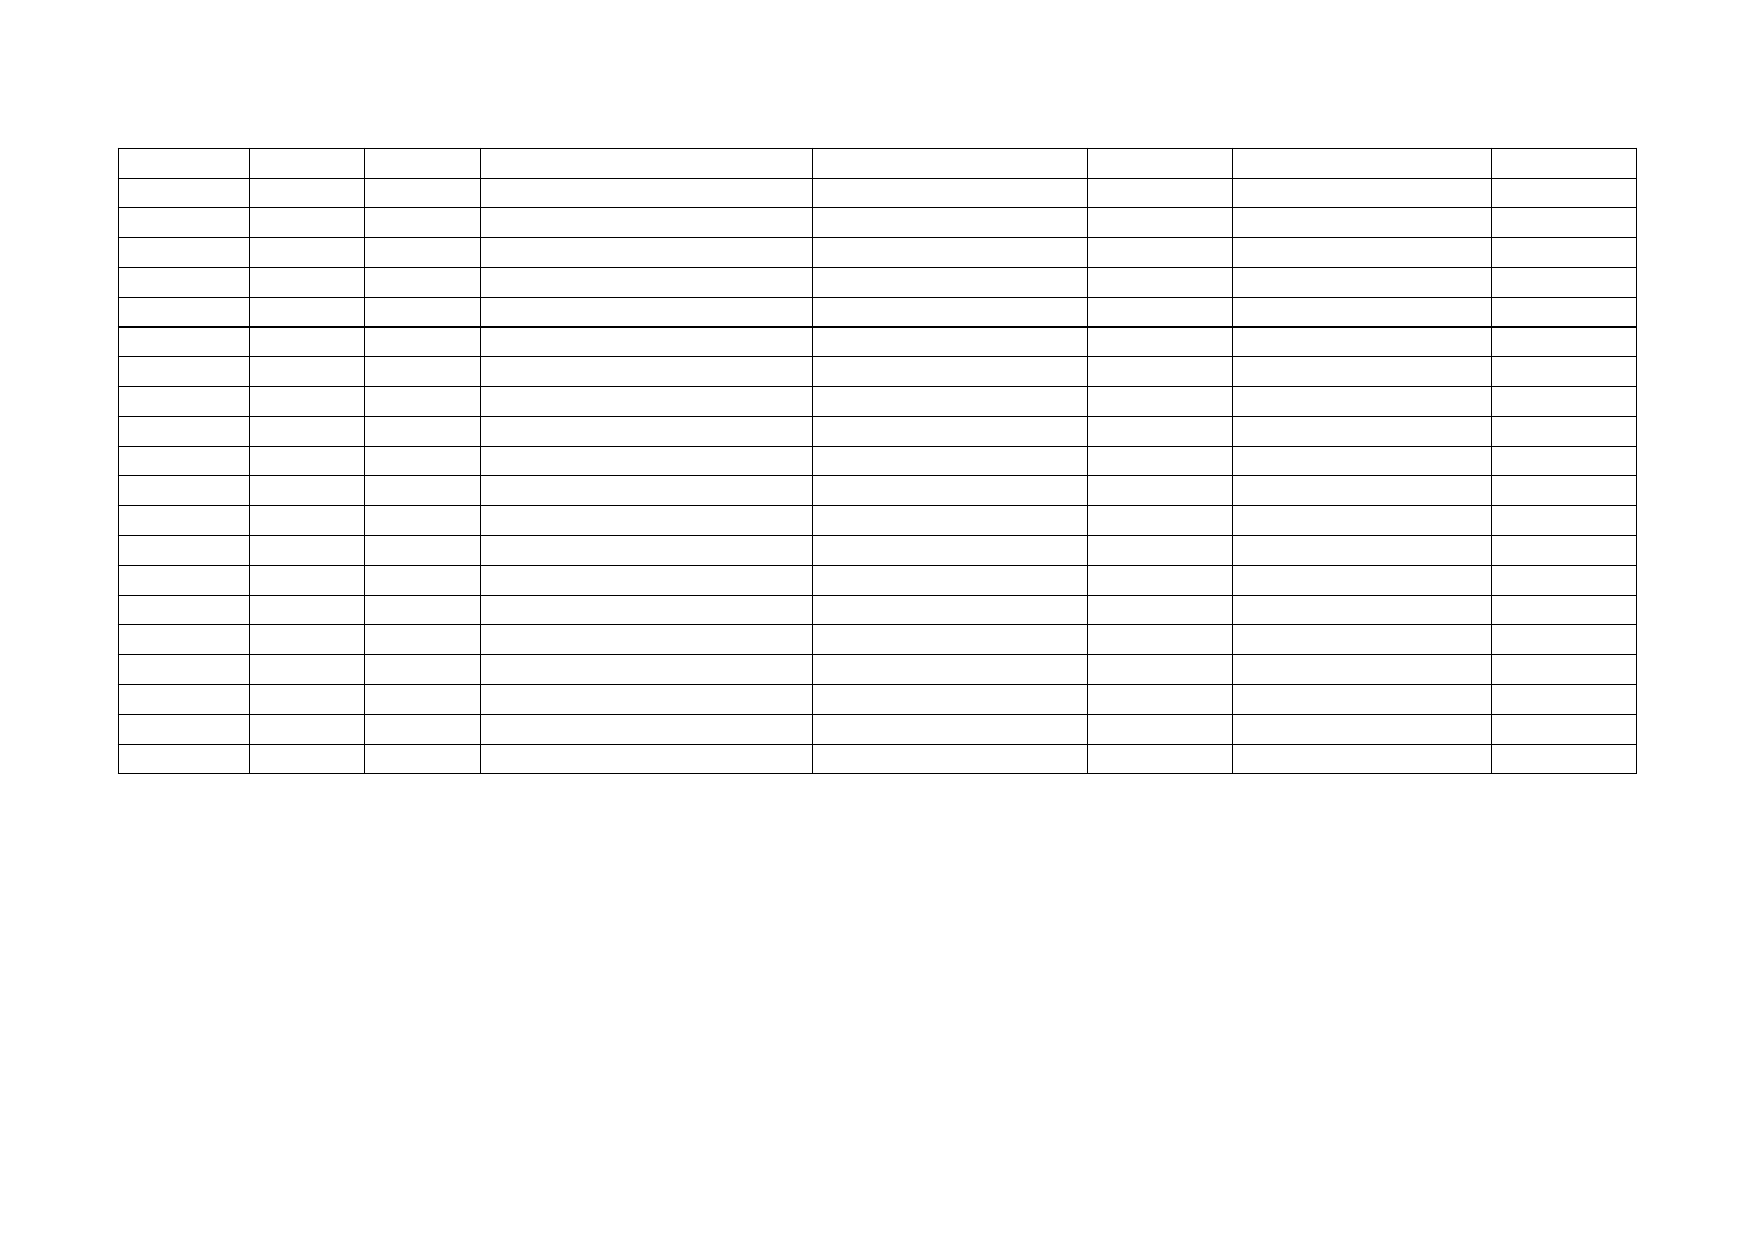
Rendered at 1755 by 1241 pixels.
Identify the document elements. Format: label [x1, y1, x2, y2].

table_cell [1233, 447, 1491, 475]
table_cell [250, 566, 364, 594]
table_cell [813, 208, 1087, 237]
table_cell [1492, 476, 1636, 505]
table_cell [813, 715, 1087, 743]
table_cell [365, 149, 480, 177]
table_cell [119, 506, 249, 535]
table_cell [119, 566, 249, 594]
table_cell [365, 417, 480, 446]
table_cell [481, 685, 812, 714]
table_cell [119, 208, 249, 237]
table_cell [365, 238, 480, 267]
table_cell [1492, 447, 1636, 475]
table_cell [119, 328, 249, 356]
table_cell [250, 685, 364, 714]
table_cell [1088, 298, 1232, 326]
table_cell [1233, 715, 1491, 743]
table_cell [119, 298, 249, 326]
table_cell [481, 536, 812, 565]
table_cell [119, 596, 249, 624]
table_cell [1088, 536, 1232, 565]
table_cell [119, 417, 249, 446]
table_cell [1233, 268, 1491, 297]
table_cell [250, 298, 364, 326]
table_cell [365, 536, 480, 565]
table_cell [813, 566, 1087, 594]
table_cell [1492, 238, 1636, 267]
table_cell [481, 655, 812, 684]
table_cell [1233, 655, 1491, 684]
table_cell [813, 596, 1087, 624]
table_cell [813, 268, 1087, 297]
table_cell [365, 625, 480, 654]
table_cell [1088, 566, 1232, 594]
table_cell [481, 387, 812, 416]
table_cell [481, 208, 812, 237]
table_cell [813, 476, 1087, 505]
table_cell [1492, 208, 1636, 237]
table_cell [1088, 238, 1232, 267]
table_cell [365, 566, 480, 594]
table_cell [1492, 655, 1636, 684]
table_cell [250, 238, 364, 267]
table_cell [365, 506, 480, 535]
table_cell [365, 179, 480, 207]
table_cell [119, 357, 249, 386]
table_cell [1088, 596, 1232, 624]
table_cell [1088, 506, 1232, 535]
table_cell [813, 655, 1087, 684]
table_cell [119, 655, 249, 684]
table_cell [1492, 685, 1636, 714]
table_cell [119, 447, 249, 475]
table_cell [813, 625, 1087, 654]
table_cell [1233, 566, 1491, 594]
table_cell [250, 208, 364, 237]
table_cell [1233, 179, 1491, 207]
table_cell [813, 417, 1087, 446]
table_cell [1233, 208, 1491, 237]
table_cell [481, 149, 812, 177]
table_cell [119, 745, 249, 773]
table_cell [481, 179, 812, 207]
table_cell [813, 149, 1087, 177]
table_cell [481, 566, 812, 594]
table_cell [1233, 625, 1491, 654]
table_cell [250, 417, 364, 446]
table_cell [481, 625, 812, 654]
table_cell [1088, 417, 1232, 446]
table_cell [1492, 179, 1636, 207]
table_cell [250, 536, 364, 565]
table_cell [1233, 387, 1491, 416]
table_cell [1088, 715, 1232, 743]
table_cell [1492, 268, 1636, 297]
table_cell [481, 506, 812, 535]
table_cell [119, 387, 249, 416]
table_cell [481, 715, 812, 743]
table_cell [1088, 208, 1232, 237]
table_cell [481, 447, 812, 475]
table_cell [1088, 328, 1232, 356]
table_cell [1492, 715, 1636, 743]
table_cell [813, 298, 1087, 326]
table_cell [365, 685, 480, 714]
table_cell [1492, 536, 1636, 565]
table_cell [481, 596, 812, 624]
table_cell [365, 476, 480, 505]
table_cell [1233, 506, 1491, 535]
table_cell [1492, 328, 1636, 356]
table_cell [481, 417, 812, 446]
table_cell [250, 715, 364, 743]
table_cell [119, 179, 249, 207]
table_cell [1492, 298, 1636, 326]
table_cell [365, 208, 480, 237]
table_cell [813, 506, 1087, 535]
table_cell [250, 655, 364, 684]
table_cell [1492, 745, 1636, 773]
table_cell [1088, 447, 1232, 475]
table_cell [481, 298, 812, 326]
table_cell [250, 179, 364, 207]
table_cell [119, 268, 249, 297]
table_cell [250, 387, 364, 416]
table_cell [1492, 566, 1636, 594]
table_cell [1233, 328, 1491, 356]
table_cell [365, 715, 480, 743]
table_cell [250, 149, 364, 177]
table_cell [1233, 149, 1491, 177]
table_cell [1492, 417, 1636, 446]
table_cell [365, 596, 480, 624]
table_cell [813, 328, 1087, 356]
table_cell [365, 655, 480, 684]
table_cell [813, 357, 1087, 386]
table_cell [250, 476, 364, 505]
table_cell [1233, 745, 1491, 773]
table_cell [1233, 298, 1491, 326]
table_cell [1233, 536, 1491, 565]
table_cell [481, 745, 812, 773]
table_cell [365, 268, 480, 297]
table_cell [1492, 387, 1636, 416]
table_cell [1088, 745, 1232, 773]
table_cell [365, 298, 480, 326]
table_cell [119, 149, 249, 177]
table_cell [250, 328, 364, 356]
table_cell [1233, 476, 1491, 505]
table_cell [813, 685, 1087, 714]
table_cell [365, 328, 480, 356]
table_cell [813, 745, 1087, 773]
table_cell [250, 625, 364, 654]
table_cell [1088, 685, 1232, 714]
table_cell [481, 328, 812, 356]
table_cell [1088, 357, 1232, 386]
table_cell [250, 357, 364, 386]
table_cell [813, 238, 1087, 267]
table_cell [119, 238, 249, 267]
table_cell [481, 357, 812, 386]
table_cell [250, 506, 364, 535]
table_cell [1492, 625, 1636, 654]
table_cell [1088, 387, 1232, 416]
table_cell [1492, 357, 1636, 386]
table_cell [365, 447, 480, 475]
table_cell [1088, 625, 1232, 654]
table_cell [365, 357, 480, 386]
table_cell [250, 596, 364, 624]
table_cell [813, 447, 1087, 475]
table_cell [1088, 179, 1232, 207]
table_cell [119, 476, 249, 505]
table_cell [250, 745, 364, 773]
table_cell [119, 625, 249, 654]
table_cell [1492, 506, 1636, 535]
table_cell [250, 447, 364, 475]
table_cell [365, 745, 480, 773]
table_cell [813, 536, 1087, 565]
table_cell [1233, 238, 1491, 267]
table_cell [1233, 357, 1491, 386]
table_cell [1233, 417, 1491, 446]
table_cell [1233, 596, 1491, 624]
table_cell [119, 536, 249, 565]
table_cell [813, 387, 1087, 416]
table_cell [1088, 655, 1232, 684]
table_cell [365, 387, 480, 416]
table_cell [1088, 268, 1232, 297]
table_cell [1233, 685, 1491, 714]
table_cell [1088, 476, 1232, 505]
table_cell [481, 268, 812, 297]
table_cell [481, 476, 812, 505]
table_cell [1492, 149, 1636, 177]
table_cell [481, 238, 812, 267]
table_cell [250, 268, 364, 297]
table_cell [119, 685, 249, 714]
table_cell [1088, 149, 1232, 177]
table_cell [119, 715, 249, 743]
table_cell [1492, 596, 1636, 624]
table_cell [813, 179, 1087, 207]
